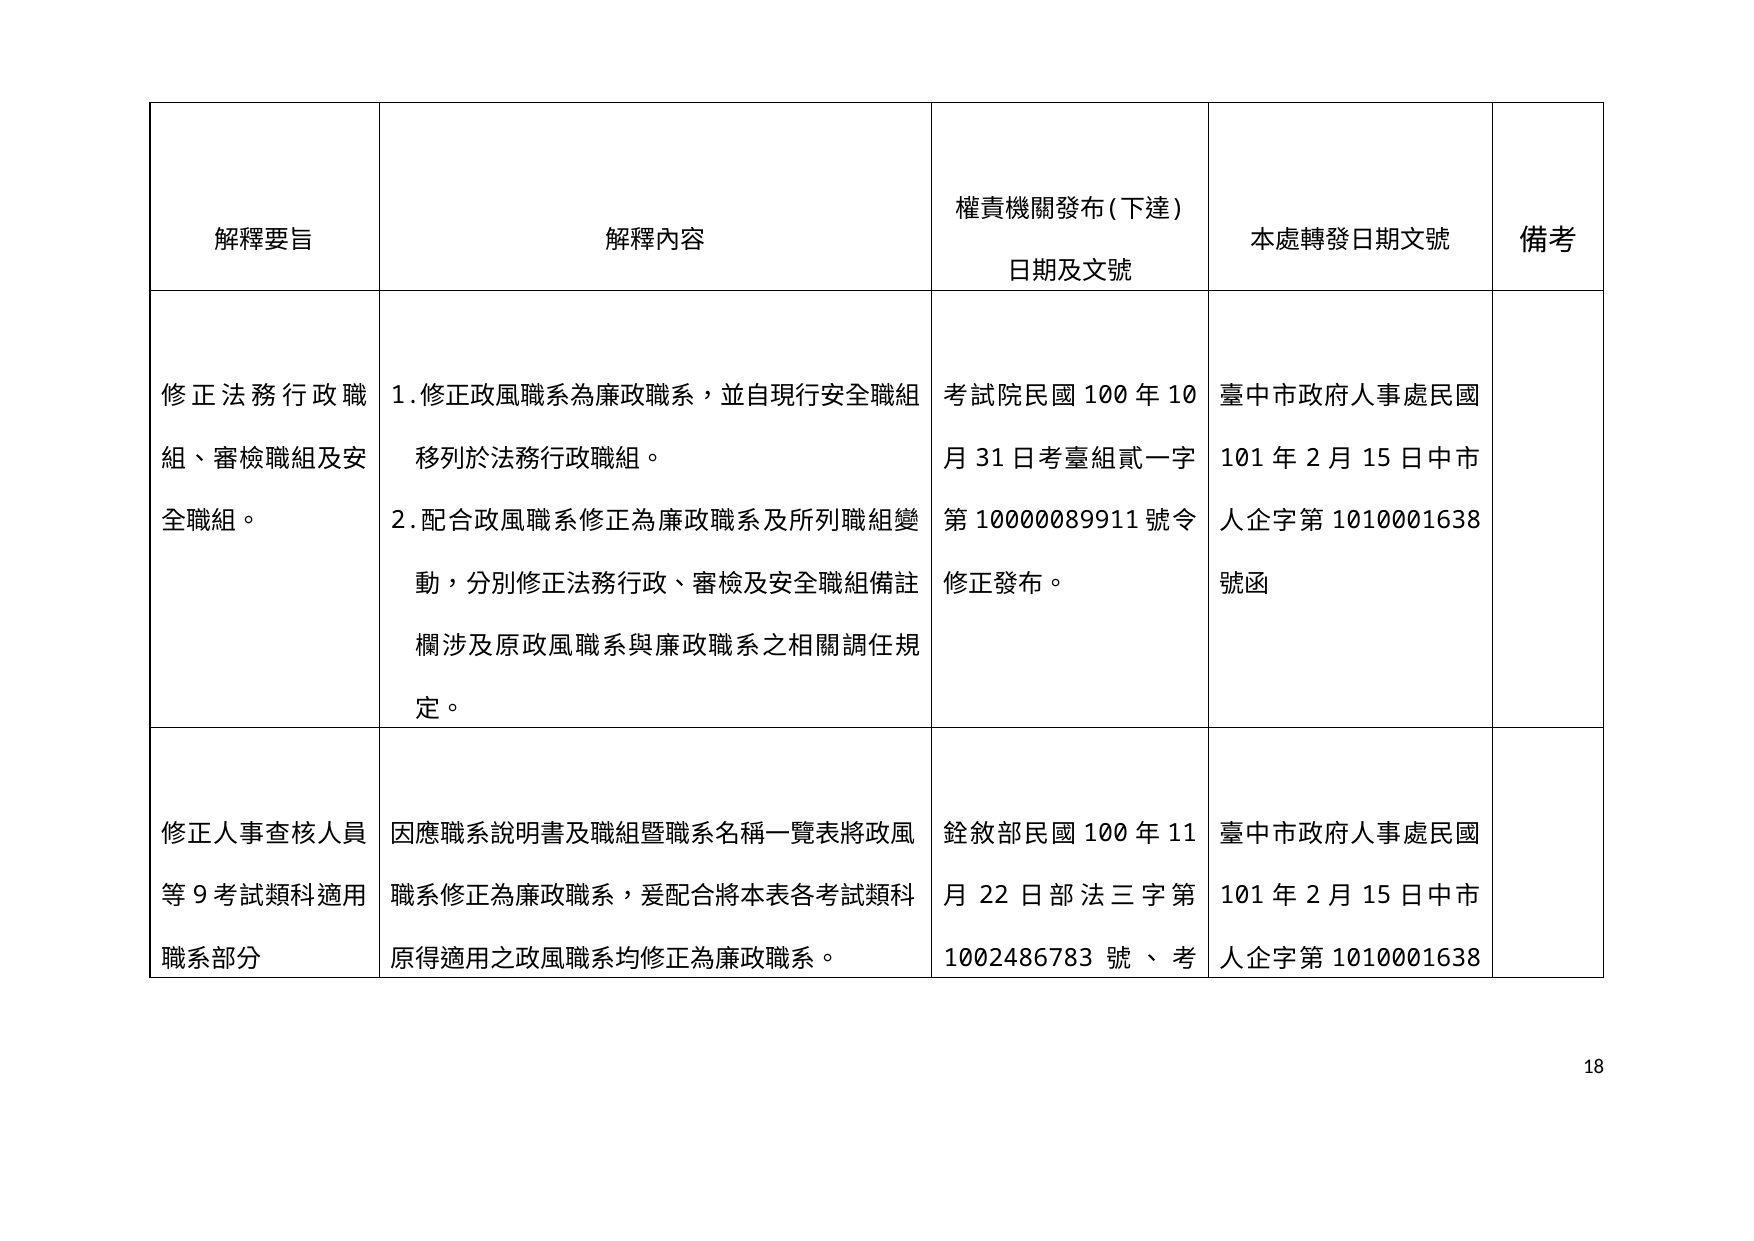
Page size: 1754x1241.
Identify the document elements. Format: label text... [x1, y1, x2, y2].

table_cell 臺中市政府人事處民國101年2月15日中市人企字第1010001638 [1209, 728, 1492, 977]
table_cell 因應職系說明書及職組暨職系名稱一覽表將政風職系修正為廉政職系，爰配合將本表各考試類科原得適用之政風職系均修正為廉政職系。 [380, 728, 931, 977]
table_header 權責機關發布(下達)日期及文號 [932, 103, 1208, 289]
table_header 解釋要旨 [151, 103, 379, 289]
table_header 本處轉發日期文號 [1209, 103, 1492, 289]
table_cell 修正法務行政職組、審檢職組及安全職組。 [151, 291, 379, 727]
table_cell [1493, 728, 1603, 977]
table_header 解釋內容 [380, 103, 931, 289]
table_cell 修正人事查核人員等9考試類科適用職系部分 [151, 728, 379, 977]
table_cell 臺中市政府人事處民國101年2月15日中市人企字第1010001638號函 [1209, 291, 1492, 727]
table_cell 銓敘部民國100年11月22日部法三字第1002486783號、考 [932, 728, 1208, 977]
table_cell 1.修正政風職系為廉政職系，並自現行安全職組移列於法務行政職組。 2.配合政風職系修正為廉政職系及所列職組變動，分別修正法務行政、審檢及安全職組備註欄涉及原政風職系與廉政職系之相關調任規定。 [380, 291, 931, 727]
table_cell [1493, 291, 1603, 727]
table_header 備考 [1493, 103, 1603, 289]
table_cell 考試院民國100年10月31日考臺組貳一字第10000089911號令修正發布。 [932, 291, 1208, 727]
